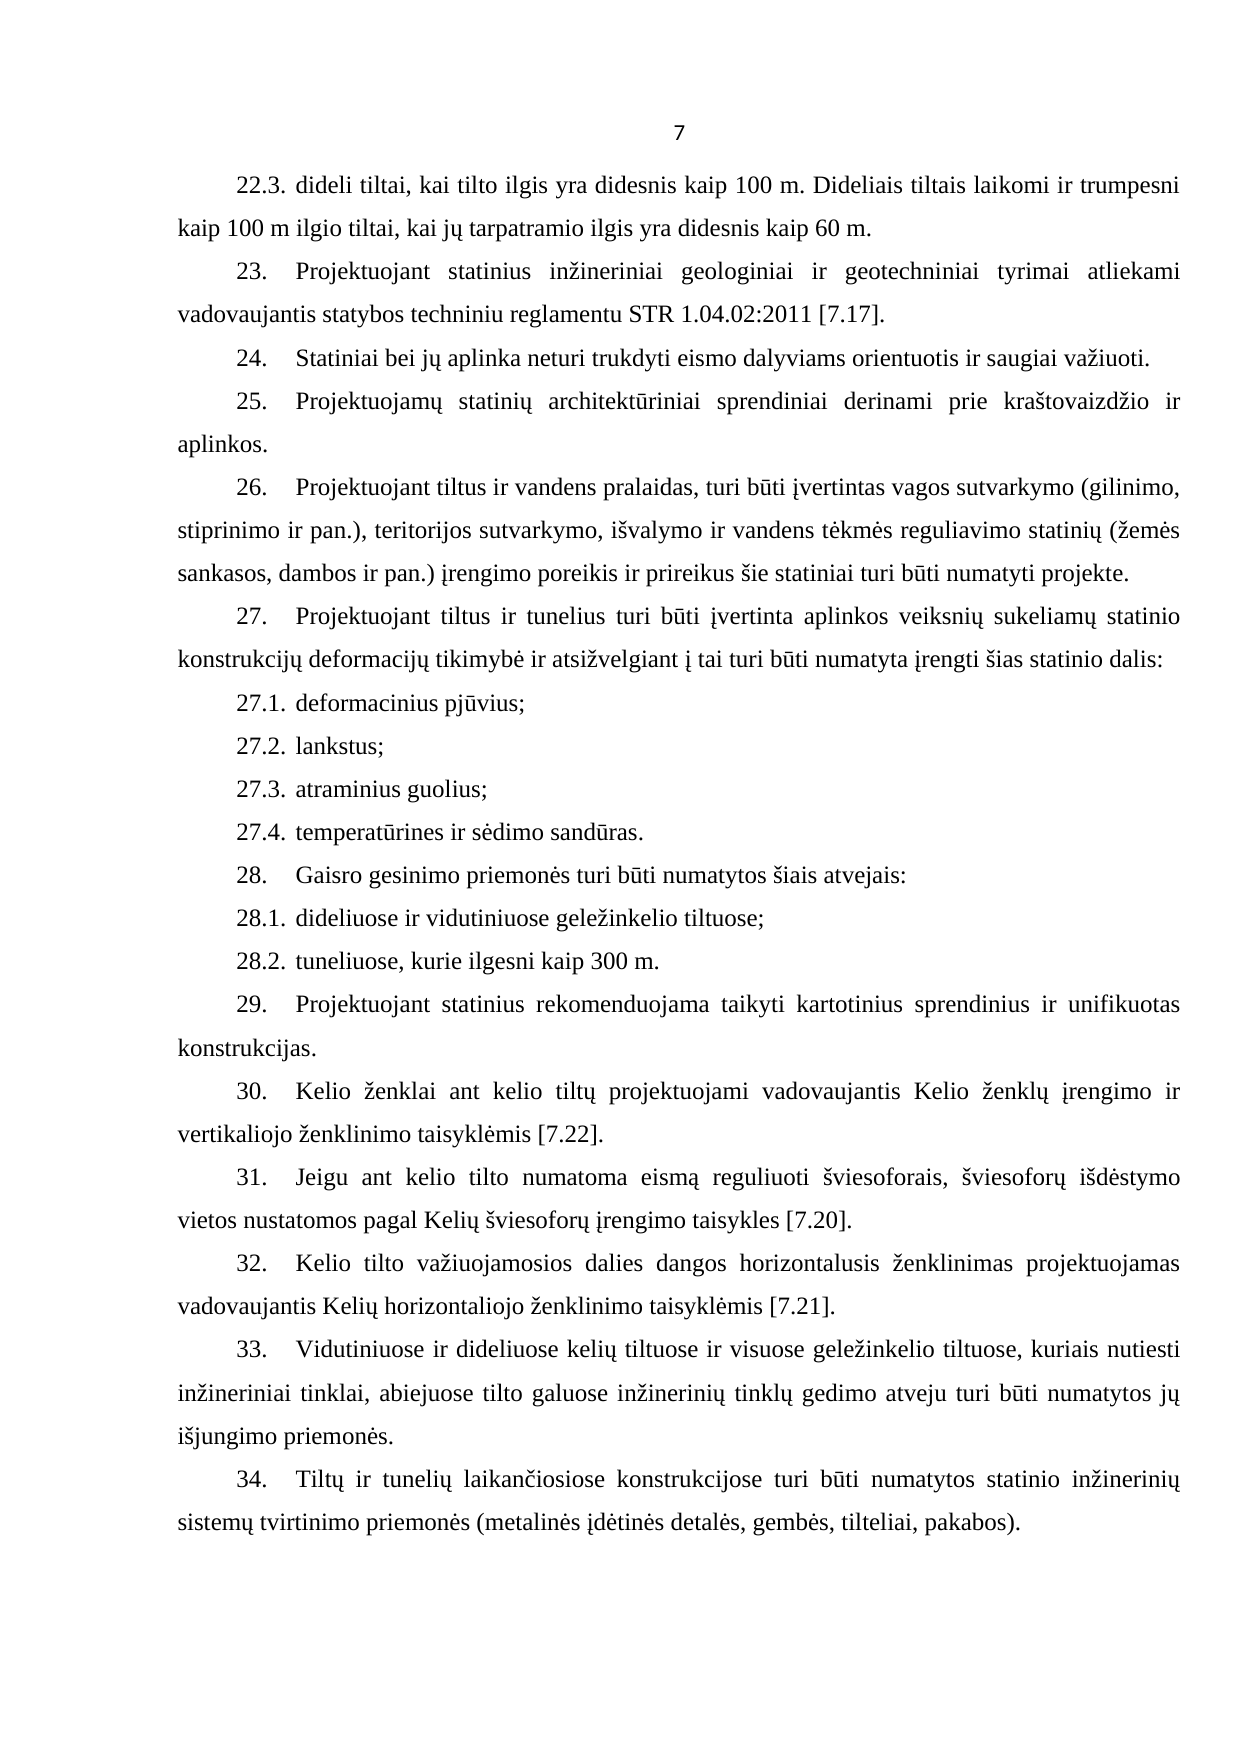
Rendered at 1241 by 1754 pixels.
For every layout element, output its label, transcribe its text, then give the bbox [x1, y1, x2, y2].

text 23. Projektuojant statinius inžineriniai geologiniai ir geotechniniai tyrimai atliekami vadovaujantis statybos techniniu reglamentu STR 1.04.02:2011 [7.17]. [177, 256, 1181, 328]
text 34. Tiltų ir tunelių laikančiosiose konstrukcijose turi būti numatytos statinio inžinerinių sistemų tvirtinimo priemonės (metalinės įdėtinės detalės, gembės, tilteliai, pakabos). [177, 1464, 1181, 1536]
text 28. Gaisro gesinimo priemonės turi būti numatytos šiais atvejais: [177, 860, 1181, 889]
text 33. Vidutiniuose ir dideliuose kelių tiltuose ir visuose geležinkelio tiltuose, kuriais nutiesti inžineriniai tinklai, abiejuose tilto galuose inžinerinių tinklų gedimo atveju turi būti numatytos jų išjungimo priemonės. [177, 1334, 1181, 1449]
text 27. Projektuojant tiltus ir tunelius turi būti įvertinta aplinkos veiksnių sukeliamų statinio konstrukcijų deformacijų tikimybė ir atsižvelgiant į tai turi būti numatyta įrengti šias statinio dalis: [177, 601, 1181, 673]
text 28.1. dideliuose ir vidutiniuose geležinkelio tiltuose; [177, 903, 1181, 932]
text 27.3. atraminius guolius; [177, 774, 1181, 803]
text 30. Kelio ženklai ant kelio tiltų projektuojami vadovaujantis Kelio ženklų įrengimo ir vertikaliojo ženklinimo taisyklėmis [7.22]. [177, 1076, 1181, 1148]
text 27.4. temperatūrines ir sėdimo sandūras. [177, 817, 1181, 846]
text 24. Statiniai bei jų aplinka neturi trukdyti eismo dalyviams orientuotis ir saugiai važiuoti. [177, 343, 1181, 371]
text 27.1. deformacinius pjūvius; [177, 688, 1181, 716]
text 28.2. tuneliuose, kurie ilgesni kaip 300 m. [177, 946, 1181, 975]
text 26. Projektuojant tiltus ir vandens pralaidas, turi būti įvertintas vagos sutvarkymo (gilinimo, stiprinimo ir pan.), teritorijos sutvarkymo, išvalymo ir vandens tėkmės reguliavimo statinių (žemės sankasos, dambos ir pan.) įrengimo poreikis ir prireikus šie statiniai turi būti numatyti projekte. [177, 472, 1181, 587]
text 25. Projektuojamų statinių architektūriniai sprendiniai derinami prie kraštovaizdžio ir aplinkos. [177, 386, 1181, 458]
text 32. Kelio tilto važiuojamosios dalies dangos horizontalusis ženklinimas projektuojamas vadovaujantis Kelių horizontaliojo ženklinimo taisyklėmis [7.21]. [177, 1248, 1181, 1320]
text 29. Projektuojant statinius rekomenduojama taikyti kartotinius sprendinius ir unifikuotas konstrukcijas. [177, 989, 1181, 1061]
text 22.3. dideli tiltai, kai tilto ilgis yra didesnis kaip 100 m. Dideliais tiltais laikomi ir trumpesni kaip 100 m ilgio tiltai, kai jų tarpatramio ilgis yra didesnis kaip 60 m. [177, 170, 1181, 242]
text 27.2. lankstus; [177, 731, 1181, 759]
text 31. Jeigu ant kelio tilto numatoma eismą reguliuoti šviesoforais, šviesoforų išdėstymo vietos nustatomos pagal Kelių šviesoforų įrengimo taisykles [7.20]. [177, 1162, 1181, 1234]
